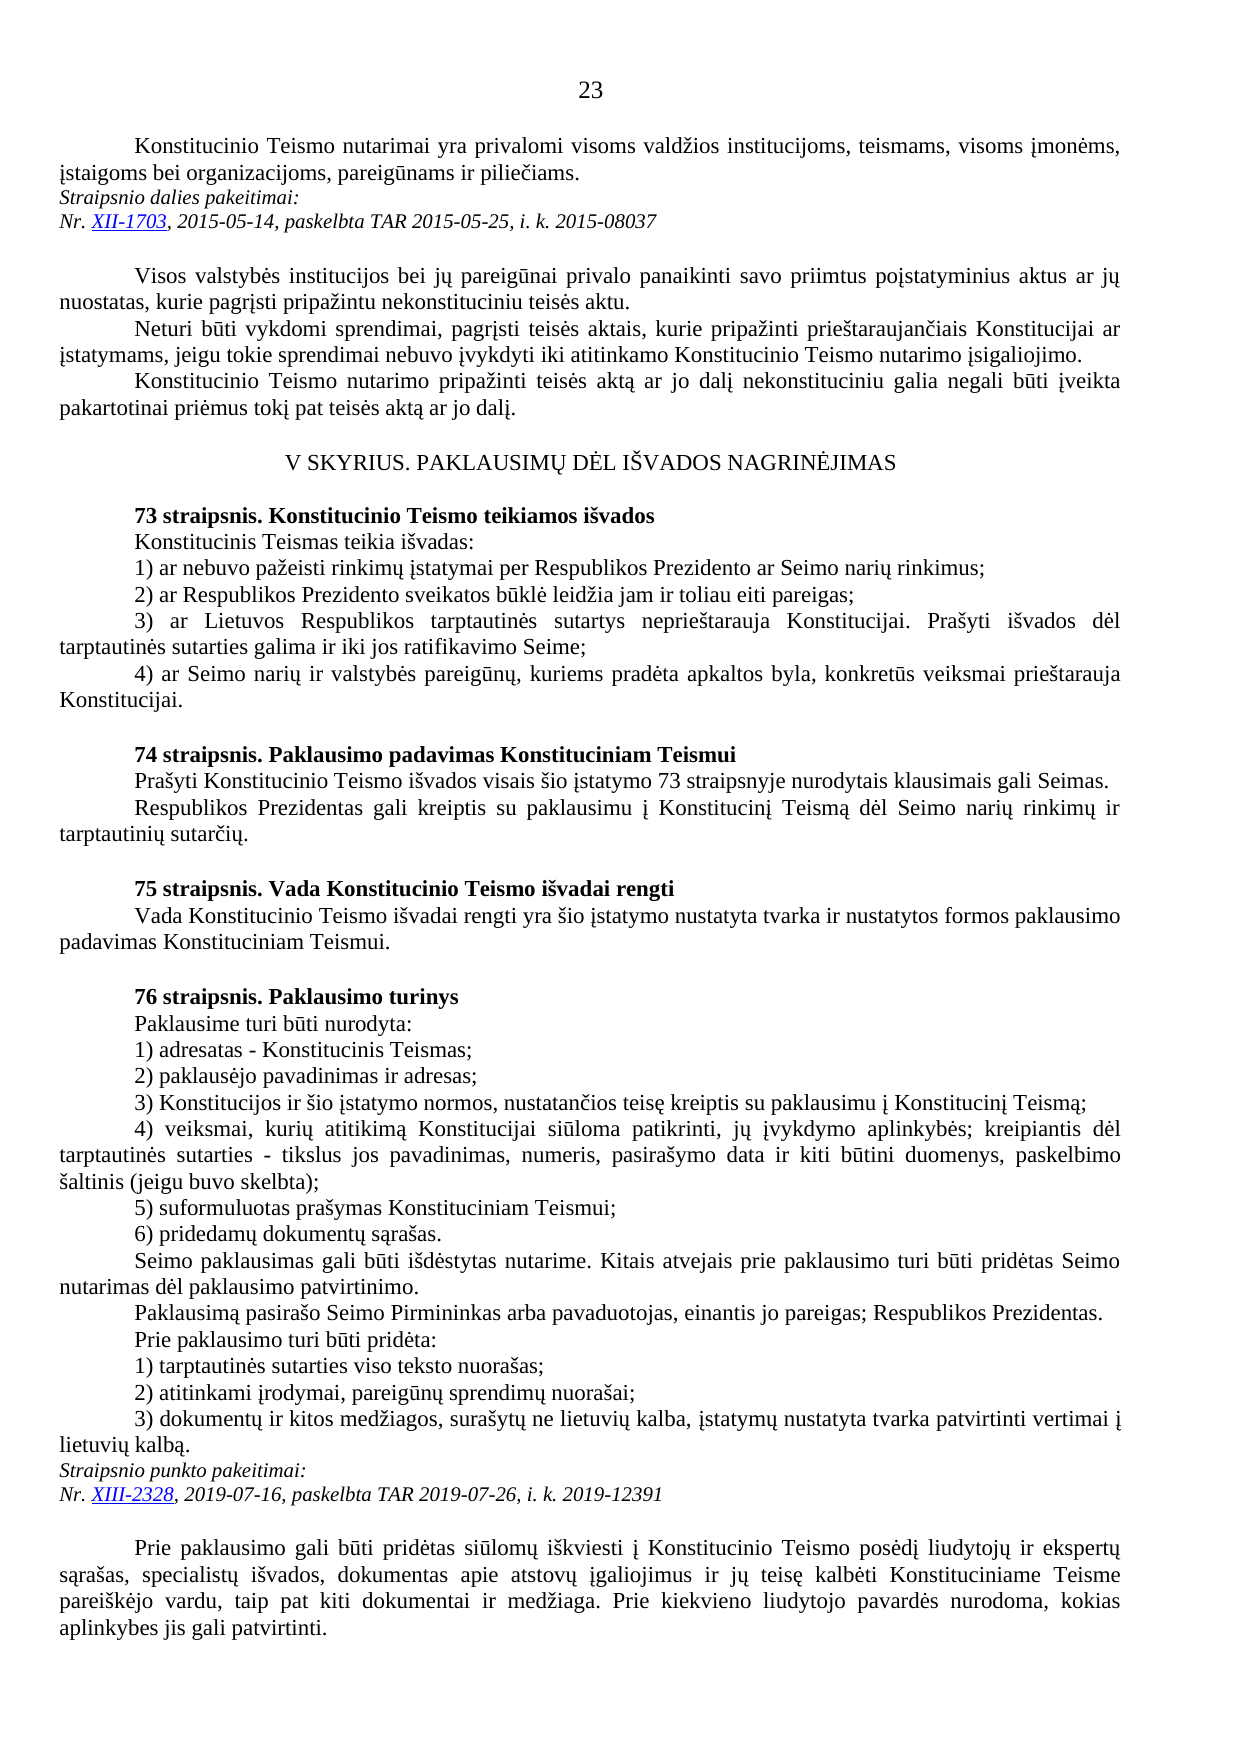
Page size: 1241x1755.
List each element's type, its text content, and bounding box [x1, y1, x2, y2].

text 6) pridedamų dokumentų sąrašas. [59, 1220, 1122, 1247]
text 3) dokumentų ir kitos medžiagos, surašytų ne lietuvių kalba, įstatymų nustatyta tvarka patvirtinti vertimai į lietuvių kalbą. [59, 1405, 1122, 1458]
text Nr. XIII-2328, 2019-07-16, paskelbta TAR 2019-07-26, i. k. 2019-12391 [59, 1482, 1122, 1506]
text Straipsnio dalies pakeitimai: [59, 185, 1122, 209]
text 73 straipsnis. Konstitucinio Teismo teikiamos išvados [59, 502, 1122, 528]
text Prie paklausimo turi būti pridėta: [59, 1326, 1122, 1352]
text Konstitucinio Teismo nutarimo pripažinti teisės aktą ar jo dalį nekonstituciniu galia negali būti įveikta pakartotinai priėmus tokį pat teisės aktą ar jo dalį. [59, 367, 1122, 420]
text Konstitucinis Teismas teikia išvadas: [59, 528, 1122, 554]
text 5) suformuluotas prašymas Konstituciniam Teismui; [59, 1194, 1122, 1220]
text Visos valstybės institucijos bei jų pareigūnai privalo panaikinti savo priimtus poįstatyminius aktus ar jų nuostatas, kurie pagrįsti pripažintu nekonstituciniu teisės aktu. [59, 262, 1122, 315]
text Konstitucinio Teismo nutarimai yra privalomi visoms valdžios institucijoms, teismams, visoms įmonėms, įstaigoms bei organizacijoms, pareigūnams ir piliečiams. [59, 132, 1122, 185]
text Paklausimą pasirašo Seimo Pirmininkas arba pavaduotojas, einantis jo pareigas; Respublikos Prezidentas. [59, 1299, 1122, 1326]
text 4) ar Seimo narių ir valstybės pareigūnų, kuriems pradėta apkaltos byla, konkretūs veiksmai prieštarauja Konstitucijai. [59, 660, 1122, 712]
text Prašyti Konstitucinio Teismo išvados visais šio įstatymo 73 straipsnyje nurodytais klausimais gali Seimas. [59, 768, 1122, 794]
text V SKYRIUS. PAKLAUSIMŲ DĖL IŠVADOS NAGRINĖJIMAS [59, 449, 1122, 475]
text 75 straipsnis. Vada Konstitucinio Teismo išvadai rengti [59, 875, 1122, 902]
text 3) Konstitucijos ir šio įstatymo normos, nustatančios teisę kreiptis su paklausimu į Konstitucinį Teismą; [59, 1089, 1122, 1115]
text 1) adresatas - Konstitucinis Teismas; [59, 1036, 1122, 1062]
text 2) paklausėjo pavadinimas ir adresas; [59, 1062, 1122, 1089]
text 1) ar nebuvo pažeisti rinkimų įstatymai per Respublikos Prezidento ar Seimo narių rinkimus; [59, 554, 1122, 581]
text 2) ar Respublikos Prezidento sveikatos būklė leidžia jam ir toliau eiti pareigas; [59, 581, 1122, 607]
text 1) tarptautinės sutarties viso teksto nuorašas; [59, 1352, 1122, 1378]
text Seimo paklausimas gali būti išdėstytas nutarime. Kitais atvejais prie paklausimo turi būti pridėtas Seimo nutarimas dėl paklausimo patvirtinimo. [59, 1247, 1122, 1299]
text 74 straipsnis. Paklausimo padavimas Konstituciniam Teismui [59, 741, 1122, 768]
text Paklausime turi būti nurodyta: [59, 1009, 1122, 1036]
text Nr. XII-1703, 2015-05-14, paskelbta TAR 2015-05-25, i. k. 2015-08037 [59, 209, 1122, 233]
text Vada Konstitucinio Teismo išvadai rengti yra šio įstatymo nustatyta tvarka ir nustatytos formos paklausimo padavimas Konstituciniam Teismui. [59, 902, 1122, 954]
text 4) veiksmai, kurių atitikimą Konstitucijai siūloma patikrinti, jų įvykdymo aplinkybės; kreipiantis dėl tarptautinės sutarties - tikslus jos pavadinimas, numeris, pasirašymo data ir kiti būtini duomenys, paskelbimo šaltinis (jeigu buvo skelbta); [59, 1115, 1122, 1194]
text Neturi būti vykdomi sprendimai, pagrįsti teisės aktais, kurie pripažinti prieštaraujančiais Konstitucijai ar įstatymams, jeigu tokie sprendimai nebuvo įvykdyti iki atitinkamo Konstitucinio Teismo nutarimo įsigaliojimo. [59, 315, 1122, 367]
text 3) ar Lietuvos Respublikos tarptautinės sutartys neprieštarauja Konstitucijai. Prašyti išvados dėl tarptautinės sutarties galima ir iki jos ratifikavimo Seime; [59, 607, 1122, 660]
text Respublikos Prezidentas gali kreiptis su paklausimu į Konstitucinį Teismą dėl Seimo narių rinkimų ir tarptautinių sutarčių. [59, 794, 1122, 847]
text 76 straipsnis. Paklausimo turinys [59, 983, 1122, 1009]
text Prie paklausimo gali būti pridėtas siūlomų iškviesti į Konstitucinio Teismo posėdį liudytojų ir ekspertų sąrašas, specialistų išvados, dokumentas apie atstovų įgaliojimus ir jų teisę kalbėti Konstituciniame Teisme pareiškėjo vardu, taip pat kiti dokumentai ir medžiaga. Prie kiekvieno liudytojo pavardės nurodoma, kokias aplinkybes jis gali patvirtinti. [59, 1534, 1122, 1640]
text 2) atitinkami įrodymai, pareigūnų sprendimų nuorašai; [59, 1378, 1122, 1405]
text Straipsnio punkto pakeitimai: [59, 1458, 1122, 1482]
